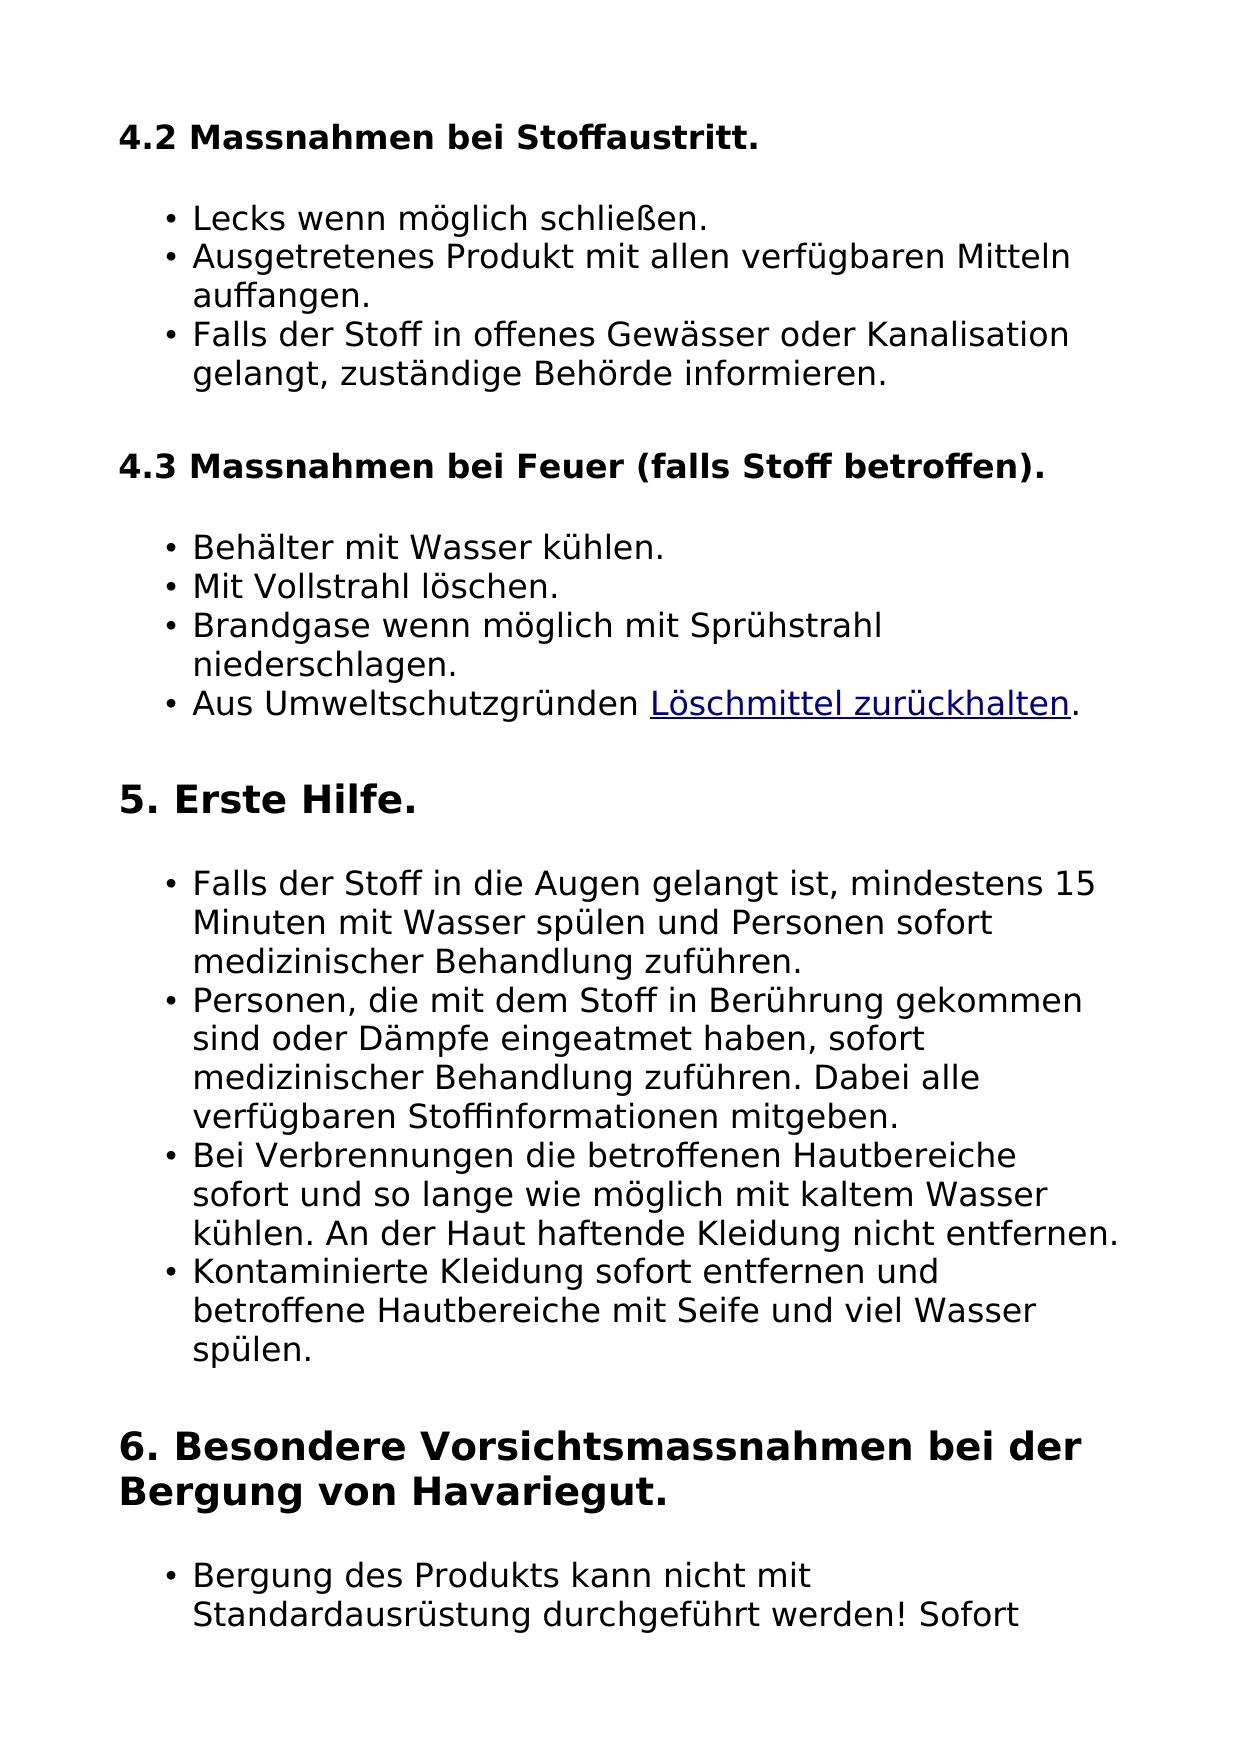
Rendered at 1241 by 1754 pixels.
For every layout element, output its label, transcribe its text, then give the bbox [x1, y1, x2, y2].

list Lecks wenn möglich schließen. [177, 199, 1122, 238]
list Ausgetretenes Produkt mit allen verfügbaren Mitteln auffangen. [177, 238, 1122, 316]
list Behälter mit Wasser kühlen. [177, 528, 1122, 567]
subtitle 4.2 Massnahmen bei Stoffaustritt. [118, 118, 1122, 157]
list Brandgase wenn möglich mit Sprühstrahl niederschlagen. [177, 606, 1122, 684]
list Bergung des Produkts kann nicht mit Standardausrüstung durchgeführt werden! Sofort [177, 1556, 1122, 1634]
subtitle 6. Besondere Vorsichtsmassnahmen bei der Bergung von Havariegut. [118, 1424, 1122, 1514]
subtitle 4.3 Massnahmen bei Feuer (falls Stoff betroffen). [118, 448, 1122, 487]
list Falls der Stoff in die Augen gelangt ist, mindestens 15 Minuten mit Wasser spülen und Personen sofort medizinischer Behandlung zuführen. [177, 864, 1122, 981]
list Bei Verbrennungen die betroffenen Hautbereiche sofort und so lange wie möglich mit kaltem Wasser kühlen. An der Haut haftende Kleidung nicht entfernen. [177, 1136, 1122, 1253]
list Aus Umweltschutzgründen Löschmittel zurückhalten. [177, 684, 1122, 723]
list Mit Vollstrahl löschen. [177, 567, 1122, 606]
subtitle 5. Erste Hilfe. [118, 777, 1122, 822]
list Falls der Stoff in offenes Gewässer oder Kanalisation gelangt, zuständige Behörde informieren. [177, 316, 1122, 393]
list Kontaminierte Kleidung sofort entfernen und betroffene Hautbereiche mit Seife und viel Wasser spülen. [177, 1253, 1122, 1369]
list Personen, die mit dem Stoff in Berührung gekommen sind oder Dämpfe eingeatmet haben, sofort medizinischer Behandlung zuführen. Dabei alle verfügbaren Stoffinformationen mitgeben. [177, 981, 1122, 1136]
